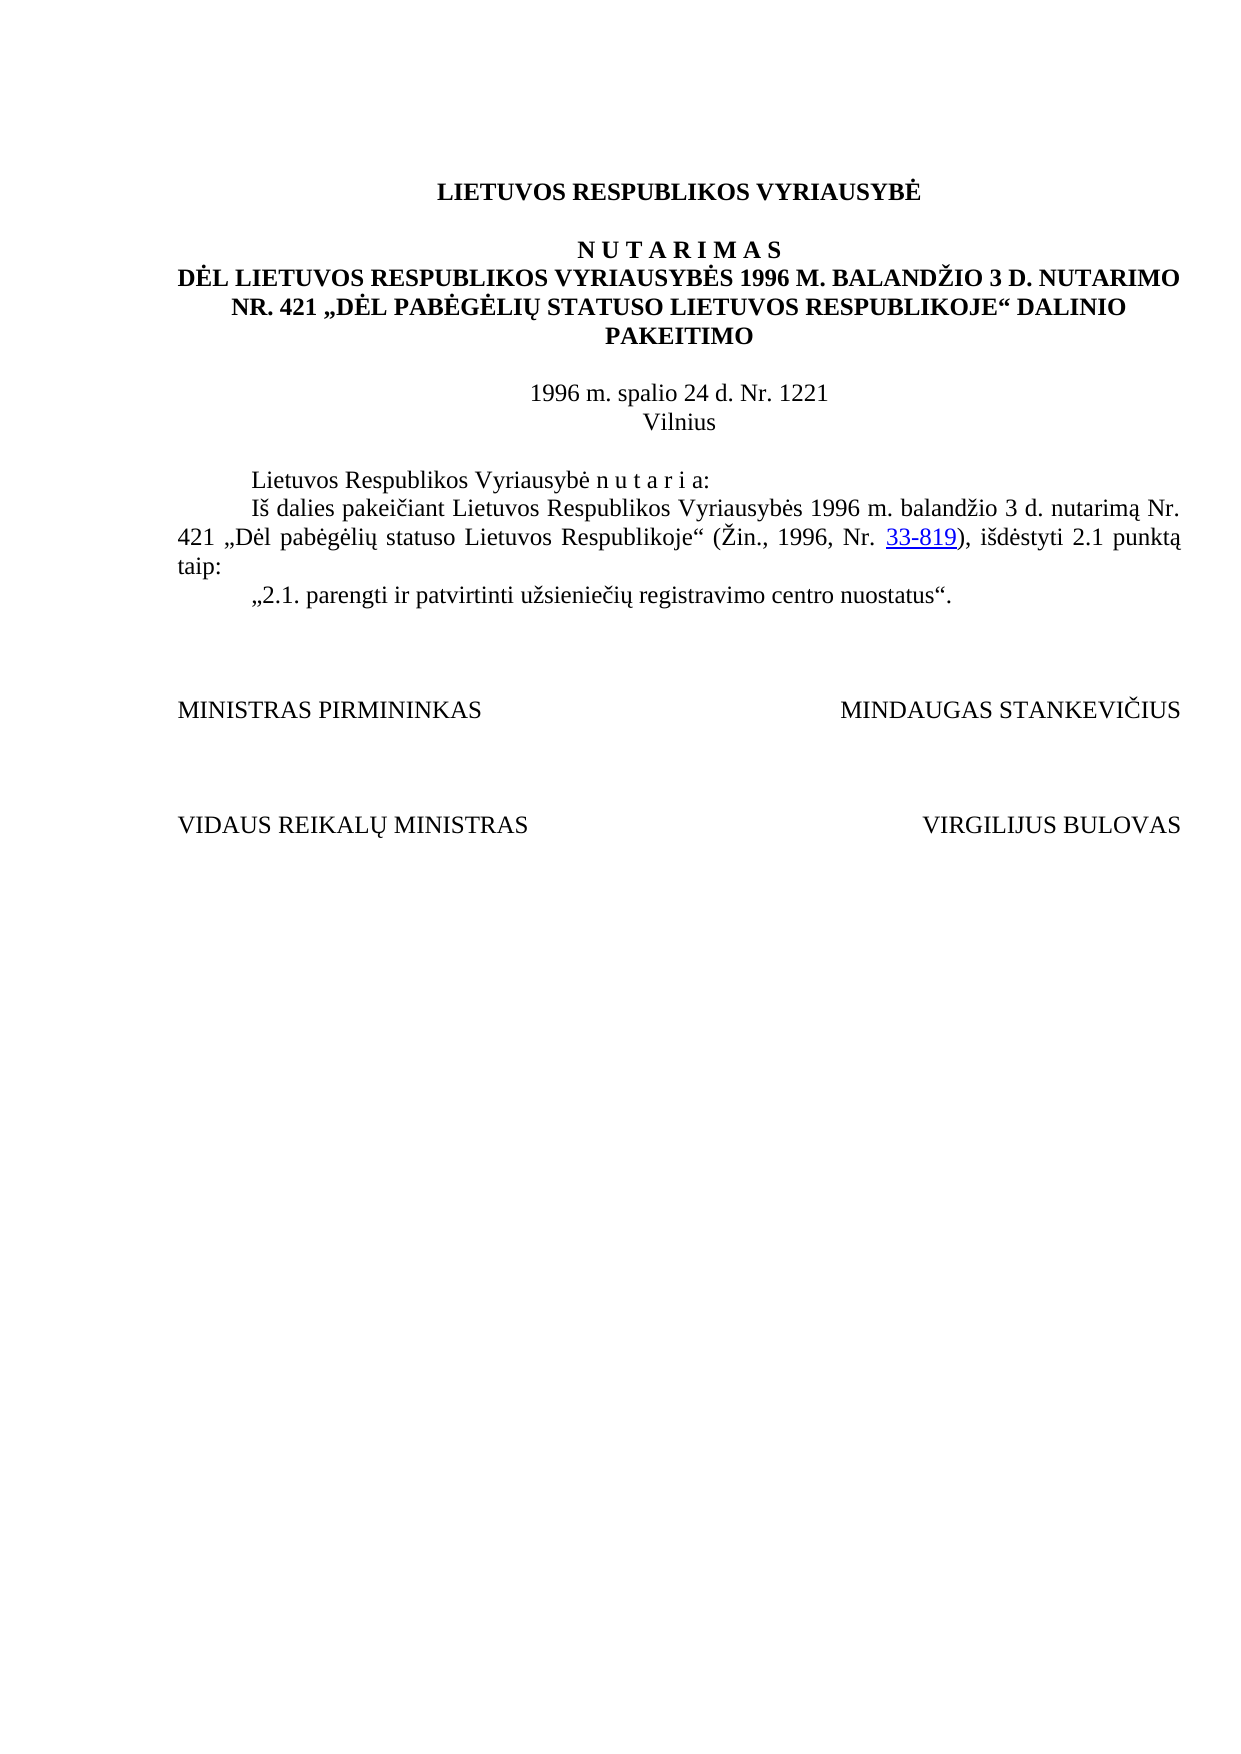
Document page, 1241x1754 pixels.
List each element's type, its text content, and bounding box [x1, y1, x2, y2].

text DĖL LIETUVOS RESPUBLIKOS VYRIAUSYBĖS 1996 M. BALANDŽIO 3 D. NUTARIMO NR. 421 „DĖL PABĖGĖLIŲ STATUSO LIETUVOS RESPUBLIKOJE“ DALINIO PAKEITIMO [177, 263, 1181, 350]
text VIDAUS REIKALŲ MINISTRAS VIRGILIJUS BULOVAS [177, 810, 1181, 838]
text N U T A R I M A S [177, 235, 1181, 263]
text MINISTRAS PIRMININKAS MINDAUGAS STANKEVIČIUS [177, 695, 1181, 723]
text 1996 m. spalio 24 d. Nr. 1221 [177, 378, 1181, 407]
text Lietuvos Respublikos Vyriausybė nutaria: [177, 465, 1181, 493]
text Iš dalies pakeičiant Lietuvos Respublikos Vyriausybės 1996 m. balandžio 3 d. nutarimą Nr. 421 „Dėl pabėgėlių statuso Lietuvos Respublikoje“ (Žin., 1996, Nr. 33-819), išdėstyti 2.1 punktą taip: [177, 493, 1181, 580]
text „2.1. parengti ir patvirtinti užsieniečių registravimo centro nuostatus“. [177, 580, 1181, 608]
text Vilnius [177, 407, 1181, 436]
text LIETUVOS RESPUBLIKOS VYRIAUSYBĖ [177, 177, 1181, 206]
